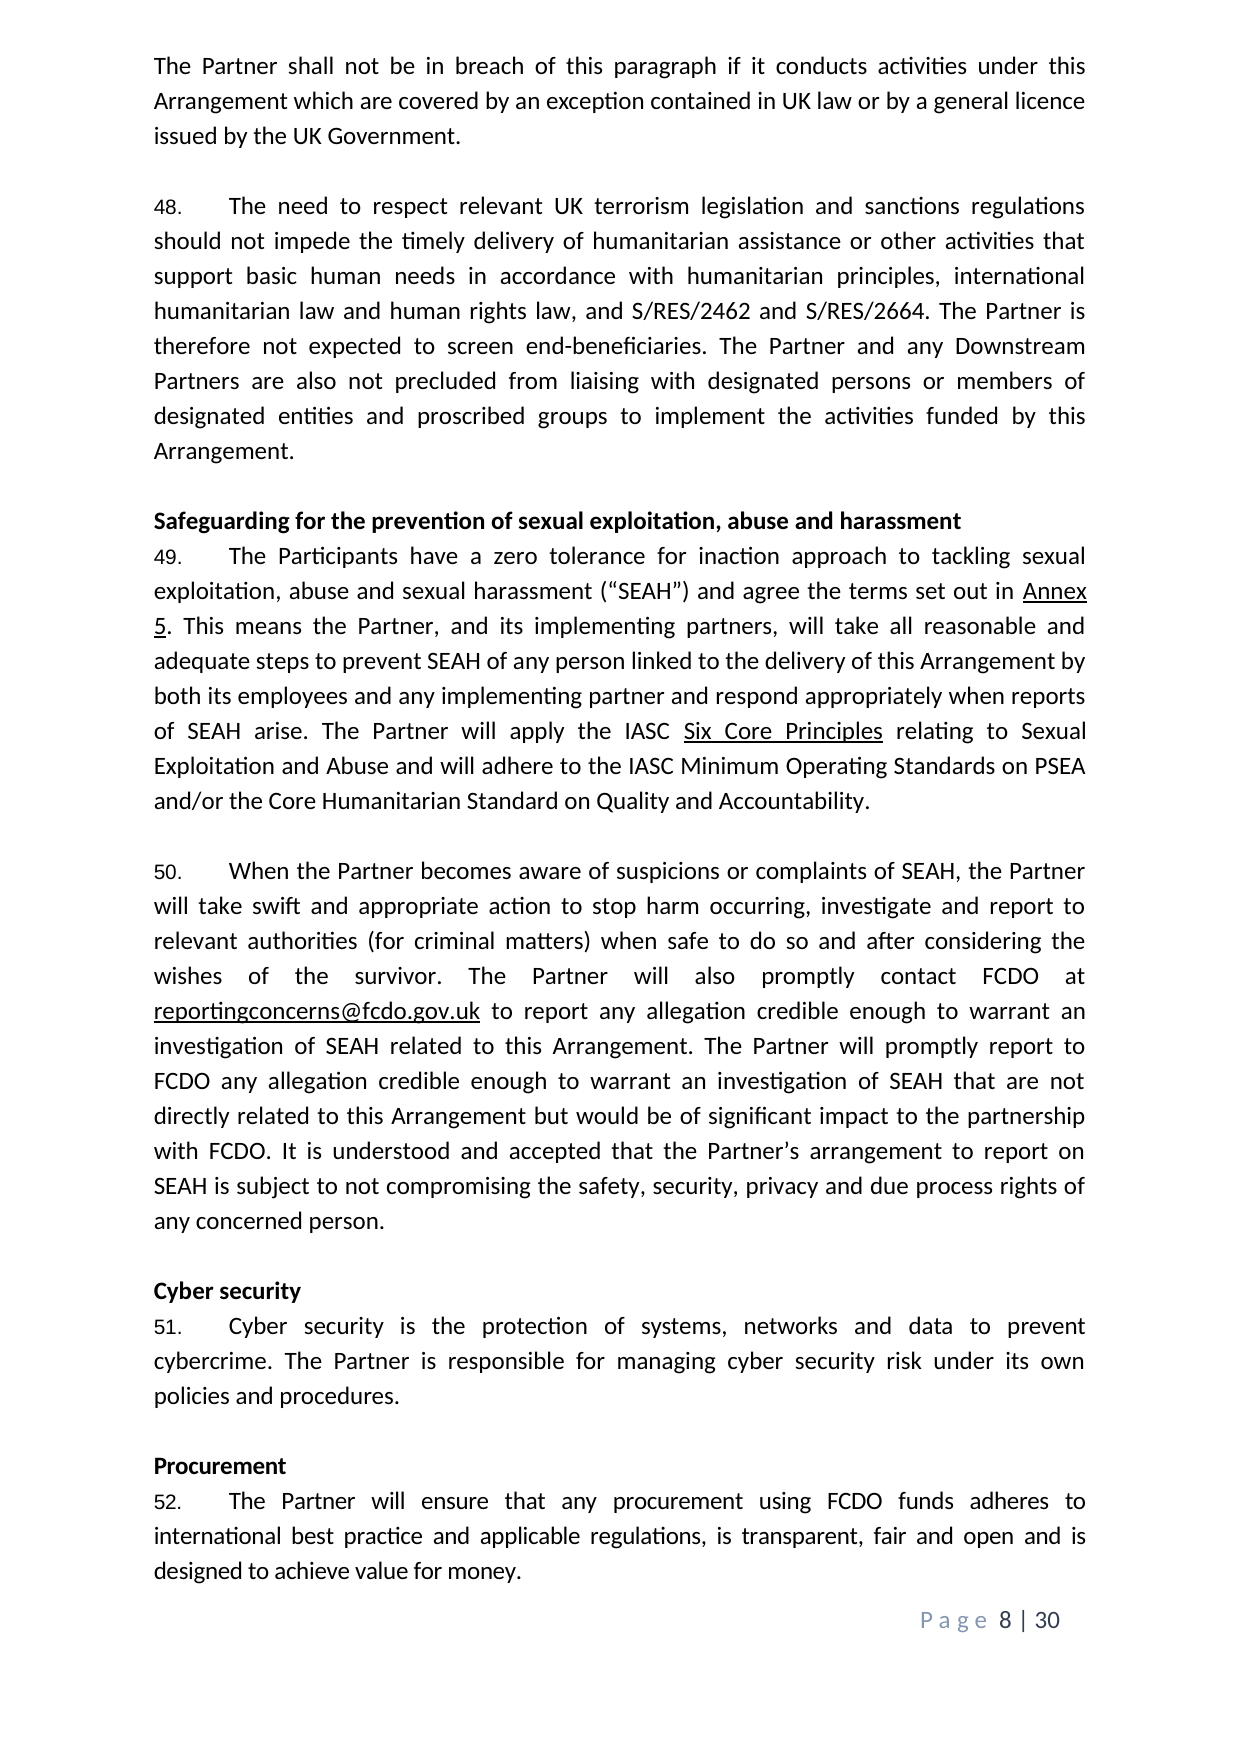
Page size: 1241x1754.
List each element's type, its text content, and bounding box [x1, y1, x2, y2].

list Cyber security is the protection of systems, networks and data to prevent cybercrime. The Partner is responsible for managing cyber security risk under its own policies and procedures. [153, 1310, 1087, 1410]
text The Partner shall not be in breach of this paragraph if it conducts activities under this Arrangement which are covered by an exception contained in UK law or by a general licence issued by the UK Government. [153, 50, 1087, 150]
text Cyber security [153, 1275, 1087, 1305]
text Safeguarding for the prevention of sexual exploitation, abuse and harassment [153, 505, 1087, 535]
list The Participants have a zero tolerance for inaction approach to tackling sexual exploitation, abuse and sexual harassment (“SEAH”) and agree the terms set out in Annex 5. This means the Partner, and its implementing partners, will take all reasonable and adequate steps to prevent SEAH of any person linked to the delivery of this Arrangement by both its employees and any implementing partner and respond appropriately when reports of SEAH arise. The Partner will apply the IASC Six Core Principles relating to Sexual Exploitation and Abuse and will adhere to the IASC Minimum Operating Standards on PSEA and/or the Core Humanitarian Standard on Quality and Accountability. [153, 540, 1087, 815]
list The need to respect relevant UK terrorism legislation and sanctions regulations should not impede the timely delivery of humanitarian assistance or other activities that support basic human needs in accordance with humanitarian principles, international humanitarian law and human rights law, and S/RES/2462 and S/RES/2664. The Partner is therefore not expected to screen end-beneficiaries. The Partner and any Downstream Partners are also not precluded from liaising with designated persons or members of designated entities and proscribed groups to implement the activities funded by this Arrangement. [153, 190, 1087, 465]
text Procurement [153, 1450, 1087, 1480]
list The Partner will ensure that any procurement using FCDO funds adheres to international best practice and applicable regulations, is transparent, fair and open and is designed to achieve value for money. [153, 1485, 1087, 1585]
list When the Partner becomes aware of suspicions or complaints of SEAH, the Partner will take swift and appropriate action to stop harm occurring, investigate and report to relevant authorities (for criminal matters) when safe to do so and after considering the wishes of the survivor. The Partner will also promptly contact FCDO at reportingconcerns@fcdo.gov.uk to report any allegation credible enough to warrant an investigation of SEAH related to this Arrangement. The Partner will promptly report to FCDO any allegation credible enough to warrant an investigation of SEAH that are not directly related to this Arrangement but would be of significant impact to the partnership with FCDO. It is understood and accepted that the Partner’s arrangement to report on SEAH is subject to not compromising the safety, security, privacy and due process rights of any concerned person. [153, 855, 1087, 1235]
